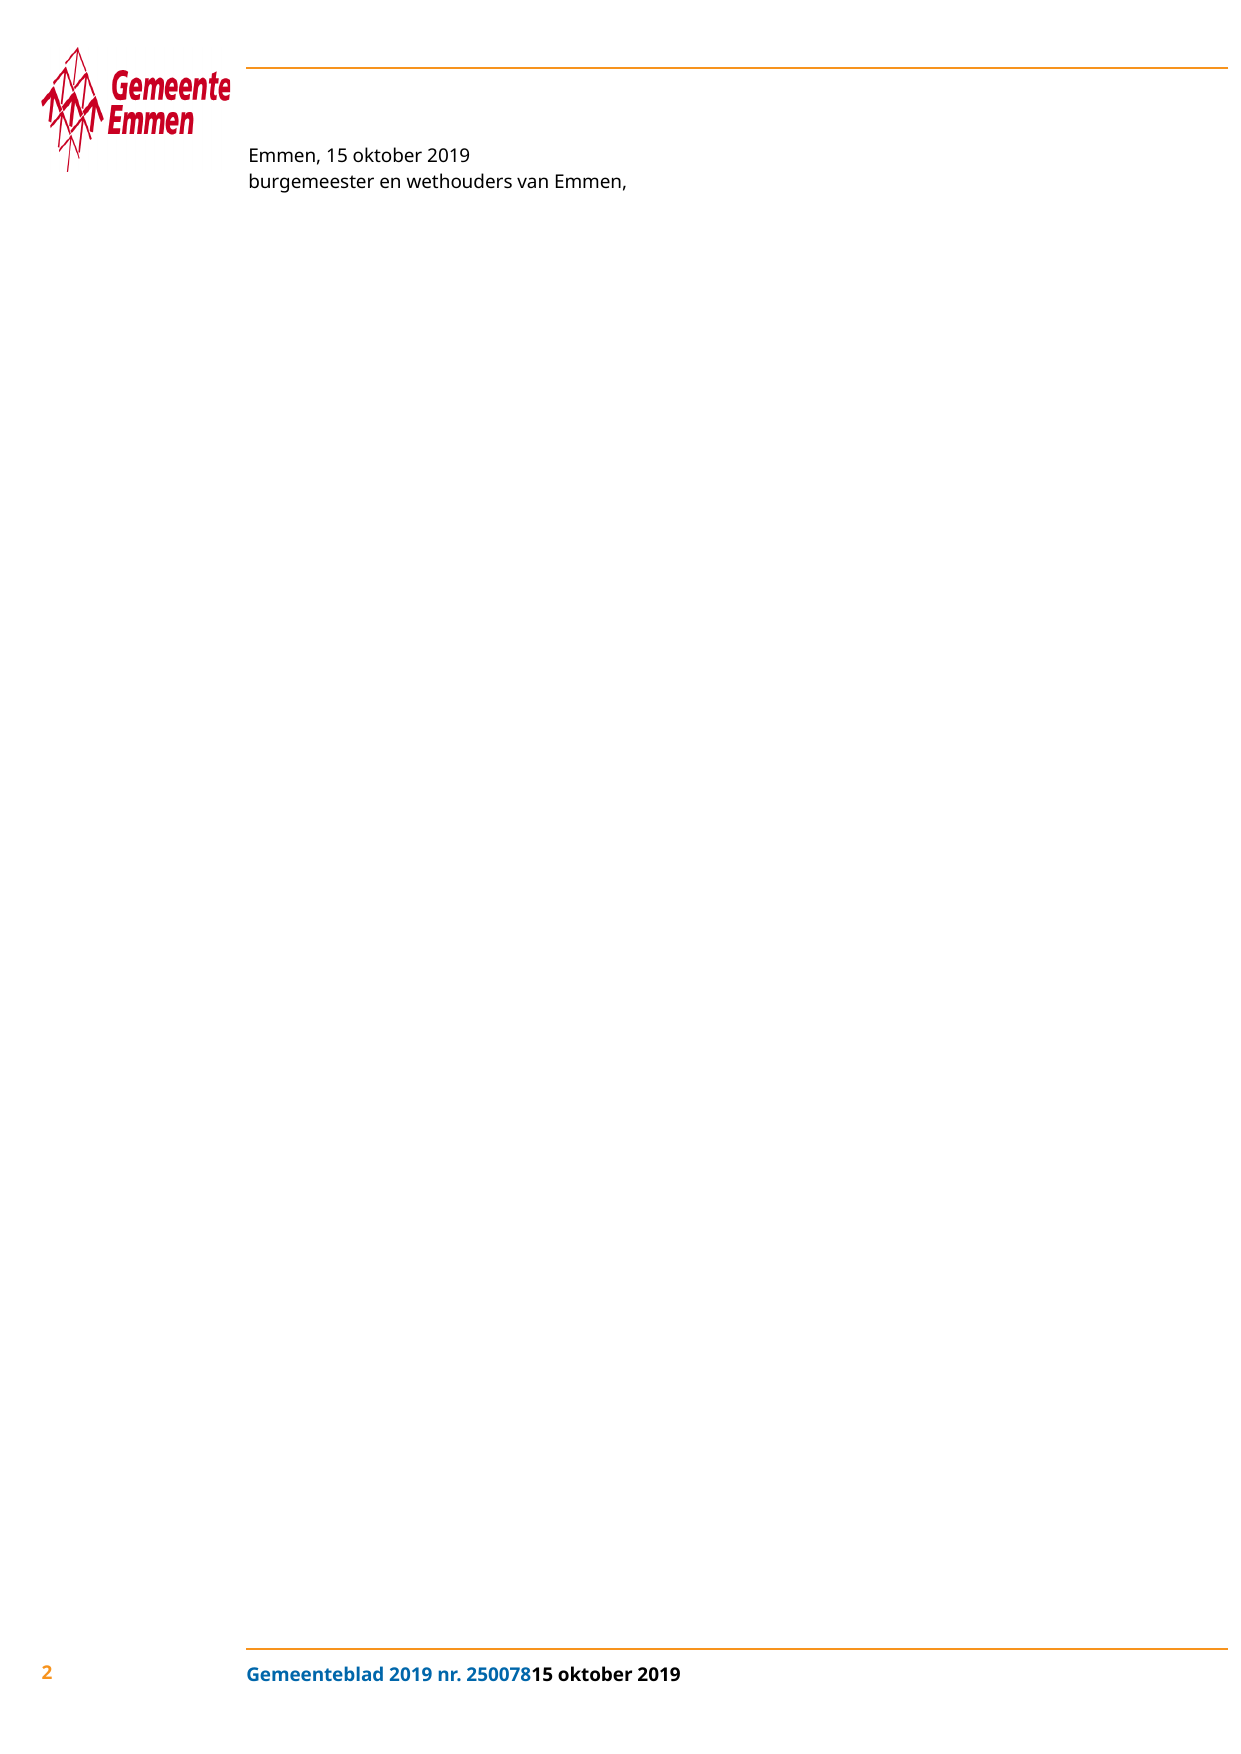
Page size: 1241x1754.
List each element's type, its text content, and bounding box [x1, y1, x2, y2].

text burgemeester en wethouders van Emmen, [248, 168, 1152, 194]
picture [41, 47, 231, 172]
text Emmen, 15 oktober 2019 [248, 143, 1152, 168]
